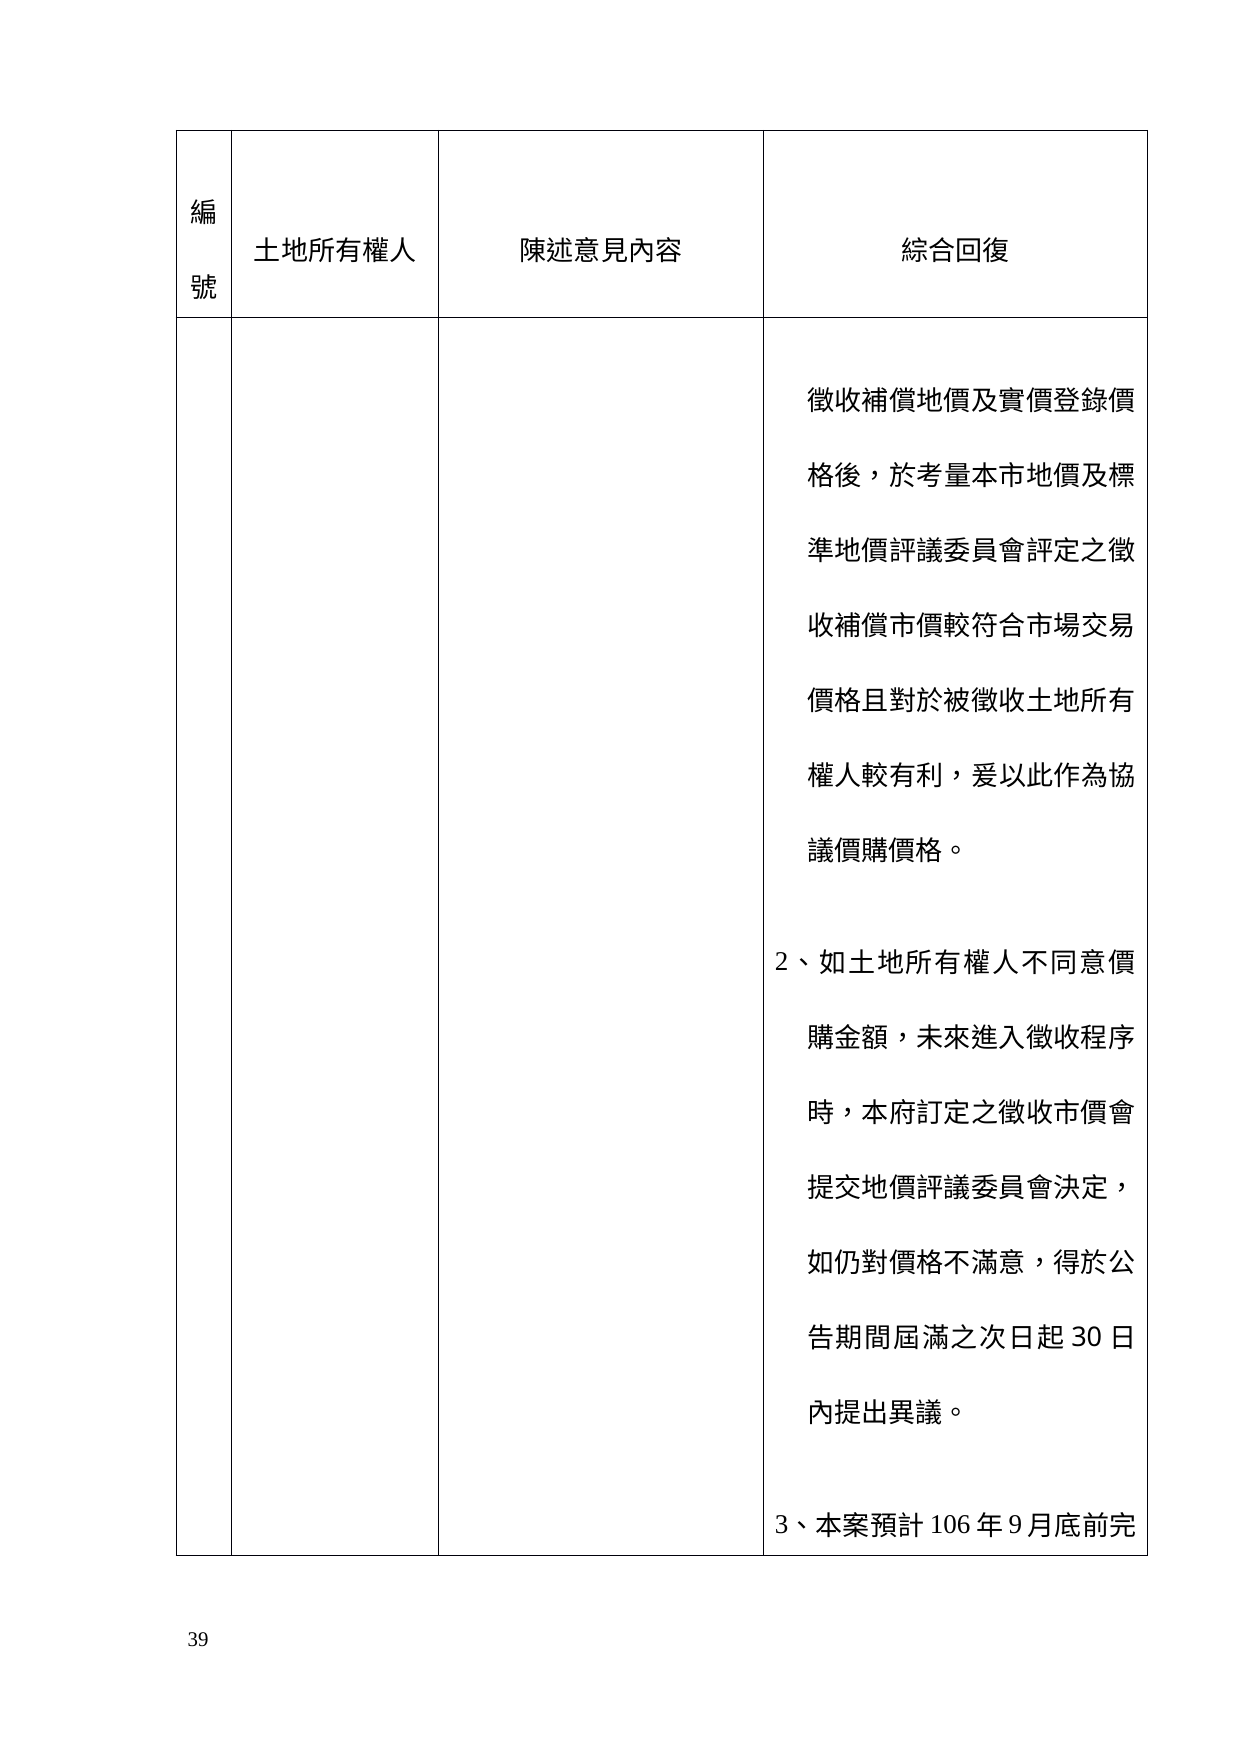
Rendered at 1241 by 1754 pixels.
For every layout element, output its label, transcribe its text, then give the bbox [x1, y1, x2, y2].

table_header 編號 [177, 131, 231, 317]
table_cell 徵收補償地價及實價登錄價格後，於考量本市地價及標準地價評議委員會評定之徵收補償市價較符合市場交易價格且對於被徵收土地所有權人較有利，爰以此作為協議價購價格。 2、如土地所有權人不同意價購金額，未來進入徵收程序時，本府訂定之徵收市價會提交地價評議委員會決定，如仍對價格不滿意，得於公告期間屆滿之次日起30日內提出異議。 3、本案預計106年9月底前完 [764, 318, 1147, 1555]
table_header 綜合回復 [764, 131, 1147, 317]
table_cell [232, 318, 438, 1555]
table_header 陳述意見內容 [439, 131, 763, 317]
table_header 土地所有權人 [232, 131, 438, 317]
table_cell [439, 318, 763, 1555]
table_cell [177, 318, 231, 1555]
